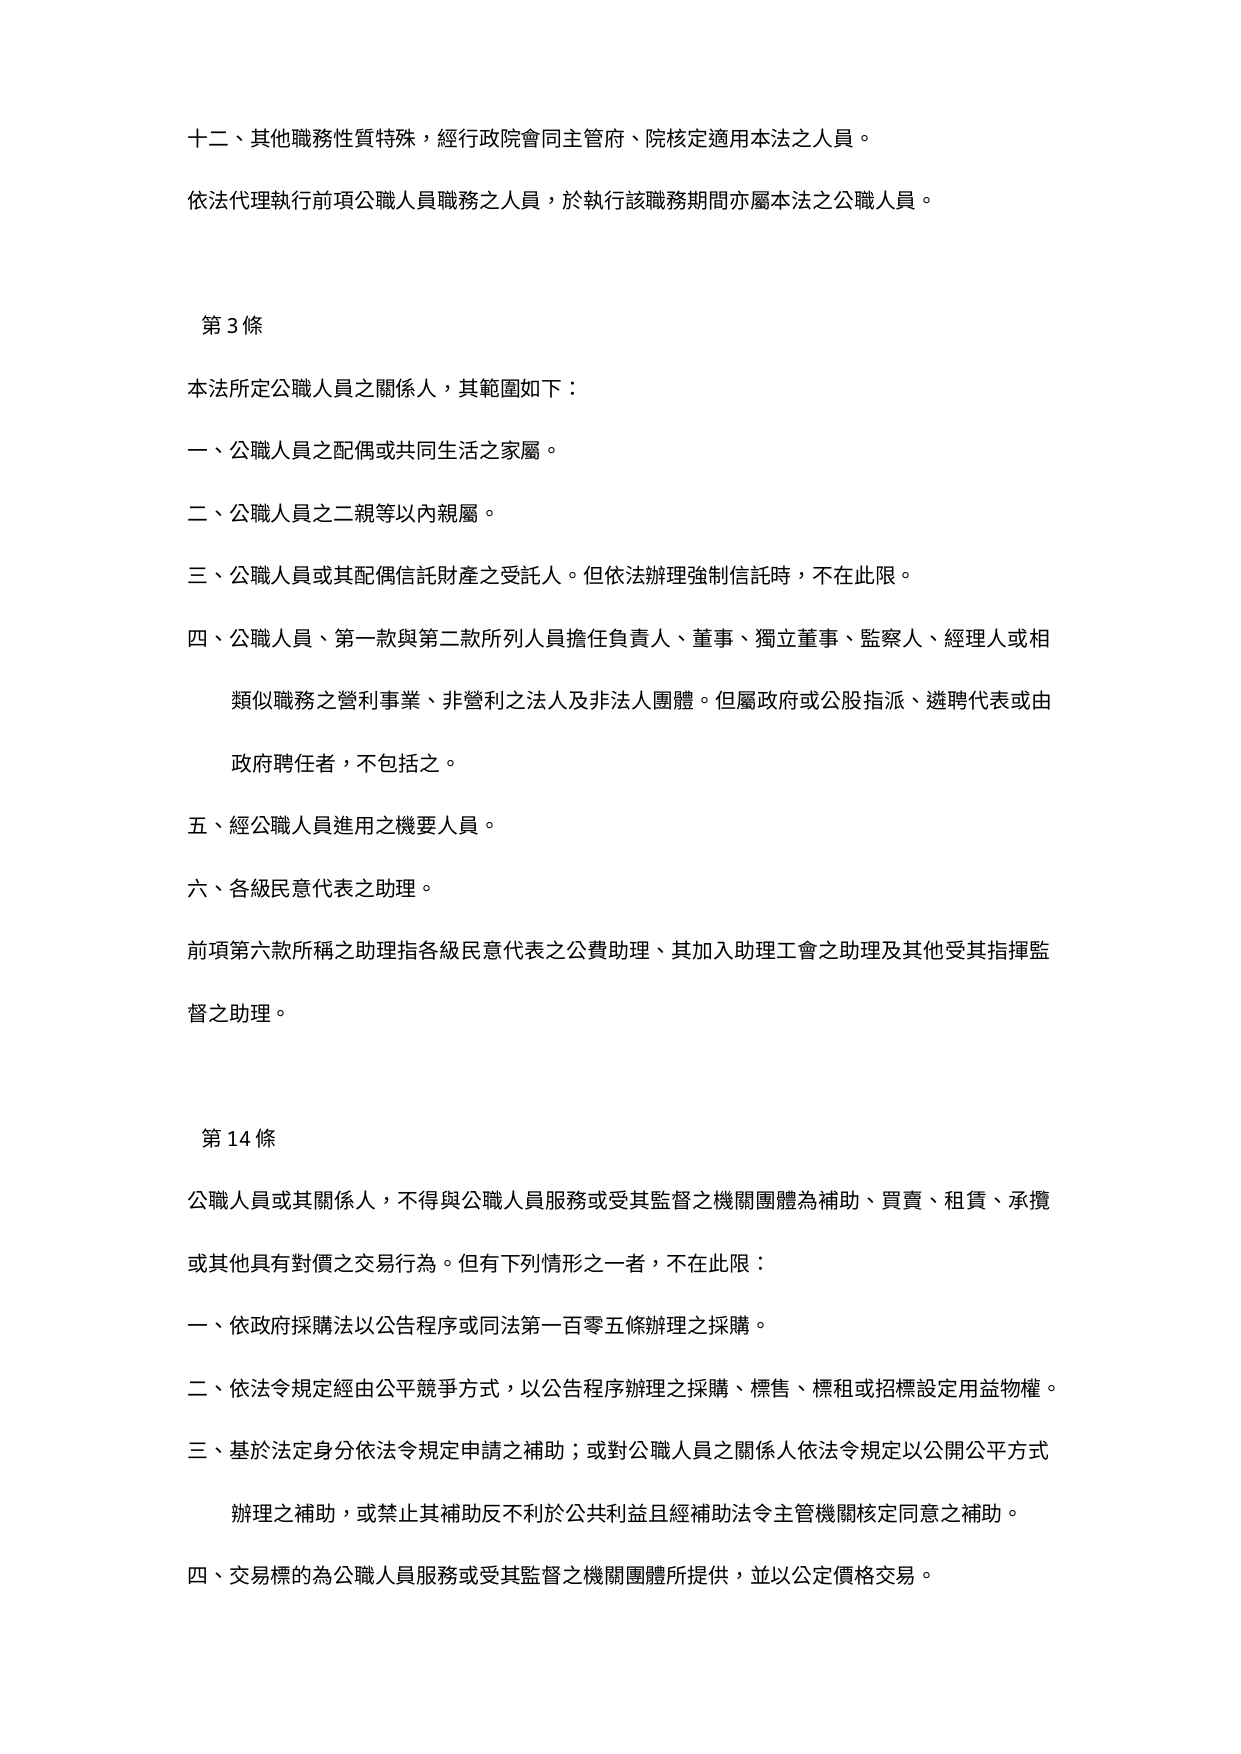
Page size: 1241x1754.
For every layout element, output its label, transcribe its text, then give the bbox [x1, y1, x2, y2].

text 三、基於法定身分依法令規定申請之補助；或對公職人員之關係人依法令規定以公開公平方式辦理之補助，或禁止其補助反不利於公共利益且經補助法令主管機關核定同意之補助。 [187, 1408, 1053, 1533]
text 第14條 [113, 1096, 1147, 1158]
text 五、經公職人員進用之機要人員。 [187, 783, 1053, 846]
text 十二、其他職務性質特殊，經行政院會同主管府、院核定適用本法之人員。 [187, 96, 1053, 158]
text 公職人員或其關係人，不得與公職人員服務或受其監督之機關團體為補助、買賣、租賃、承攬或其他具有對價之交易行為。但有下列情形之一者，不在此限： [187, 1158, 1053, 1283]
text 二、依法令規定經由公平競爭方式，以公告程序辦理之採購、標售、標租或招標設定用益物權。 [187, 1346, 1053, 1408]
text 四、交易標的為公職人員服務或受其監督之機關團體所提供，並以公定價格交易。 [187, 1533, 1053, 1596]
text 一、依政府採購法以公告程序或同法第一百零五條辦理之採購。 [187, 1283, 1053, 1346]
text 前項第六款所稱之助理指各級民意代表之公費助理、其加入助理工會之助理及其他受其指揮監督之助理。 [187, 908, 1053, 1033]
text 六、各級民意代表之助理。 [187, 846, 1053, 908]
text 三、公職人員或其配偶信託財產之受託人。但依法辦理強制信託時，不在此限。 [187, 533, 1053, 596]
text 四、公職人員、第一款與第二款所列人員擔任負責人、董事、獨立董事、監察人、經理人或相類似職務之營利事業、非營利之法人及非法人團體。但屬政府或公股指派、遴聘代表或由政府聘任者，不包括之。 [187, 596, 1053, 783]
text 本法所定公職人員之關係人，其範圍如下： [187, 346, 1053, 408]
text 二、公職人員之二親等以內親屬。 [187, 471, 1053, 533]
text 第3條 [113, 283, 1147, 346]
text 一、公職人員之配偶或共同生活之家屬。 [187, 408, 1053, 471]
text 依法代理執行前項公職人員職務之人員，於執行該職務期間亦屬本法之公職人員。 [187, 158, 1053, 221]
